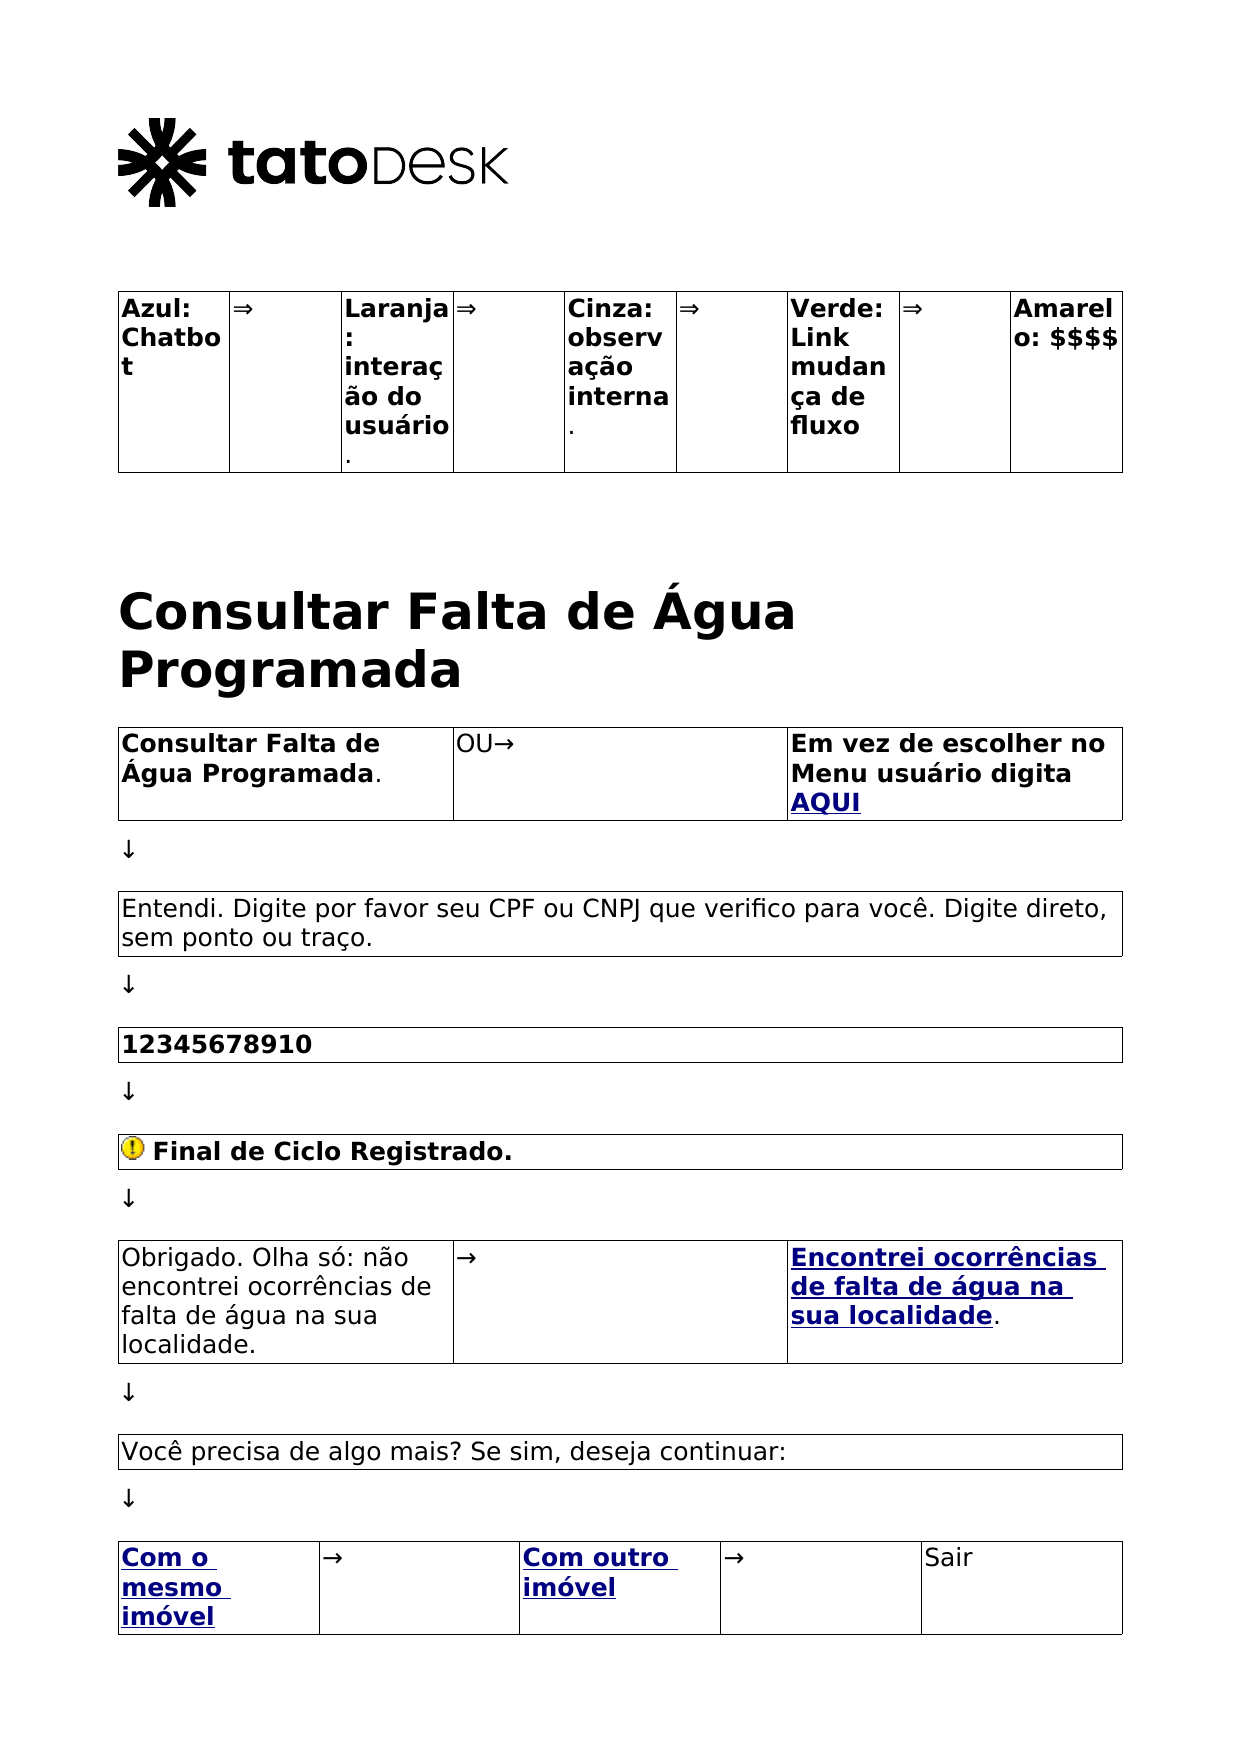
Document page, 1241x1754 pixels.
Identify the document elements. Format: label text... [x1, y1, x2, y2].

subtitle Consultar Falta de Água Programada [118, 583, 1122, 699]
picture [118, 118, 509, 207]
table_header ⇒ [900, 292, 1010, 472]
text ↓ [118, 971, 1122, 1000]
table_header Com o mesmo imóvel [119, 1542, 319, 1634]
table_header Verde: Link mudança de fluxo [788, 292, 899, 472]
table_header Final de Ciclo Registrado. [119, 1135, 1122, 1169]
text ↓ [118, 1484, 1122, 1513]
table_header ⇒ [677, 292, 787, 472]
picture [121, 1136, 145, 1160]
table_header Laranja: interação do usuário. [342, 292, 453, 472]
table_header → [320, 1542, 519, 1634]
table_header Encontrei ocorrências de falta de água na sua localidade. [788, 1241, 1122, 1363]
table_header Cinza: observação interna. [565, 292, 676, 472]
table_header Consultar Falta de Água Programada. [119, 728, 453, 820]
table_header → [454, 1241, 787, 1363]
table_header Entendi. Digite por favor seu CPF ou CNPJ que verifico para você. Digite direto, sem ponto ou traço. [119, 892, 1122, 956]
table_header Amarelo: $$$$ [1011, 292, 1122, 472]
table_header → [721, 1542, 921, 1634]
table_header 12345678910 [119, 1028, 1122, 1062]
text ↓ [118, 1184, 1122, 1213]
text ↓ [118, 1378, 1122, 1407]
table_header Em vez de escolher no Menu usuário digita AQUI [788, 728, 1122, 820]
text ↓ [118, 835, 1122, 864]
table_header Sair [922, 1542, 1122, 1634]
table_header OU→ [454, 728, 787, 820]
table_header ⇒ [454, 292, 564, 472]
table_header ⇒ [230, 292, 341, 472]
table_header Azul: Chatbot [119, 292, 229, 472]
table_header Com outro imóvel [520, 1542, 720, 1634]
text ↓ [118, 1077, 1122, 1106]
table_header Obrigado. Olha só: não encontrei ocorrências de falta de água na sua localidade. [119, 1241, 453, 1363]
table_header Você precisa de algo mais? Se sim, deseja continuar: [119, 1435, 1122, 1469]
